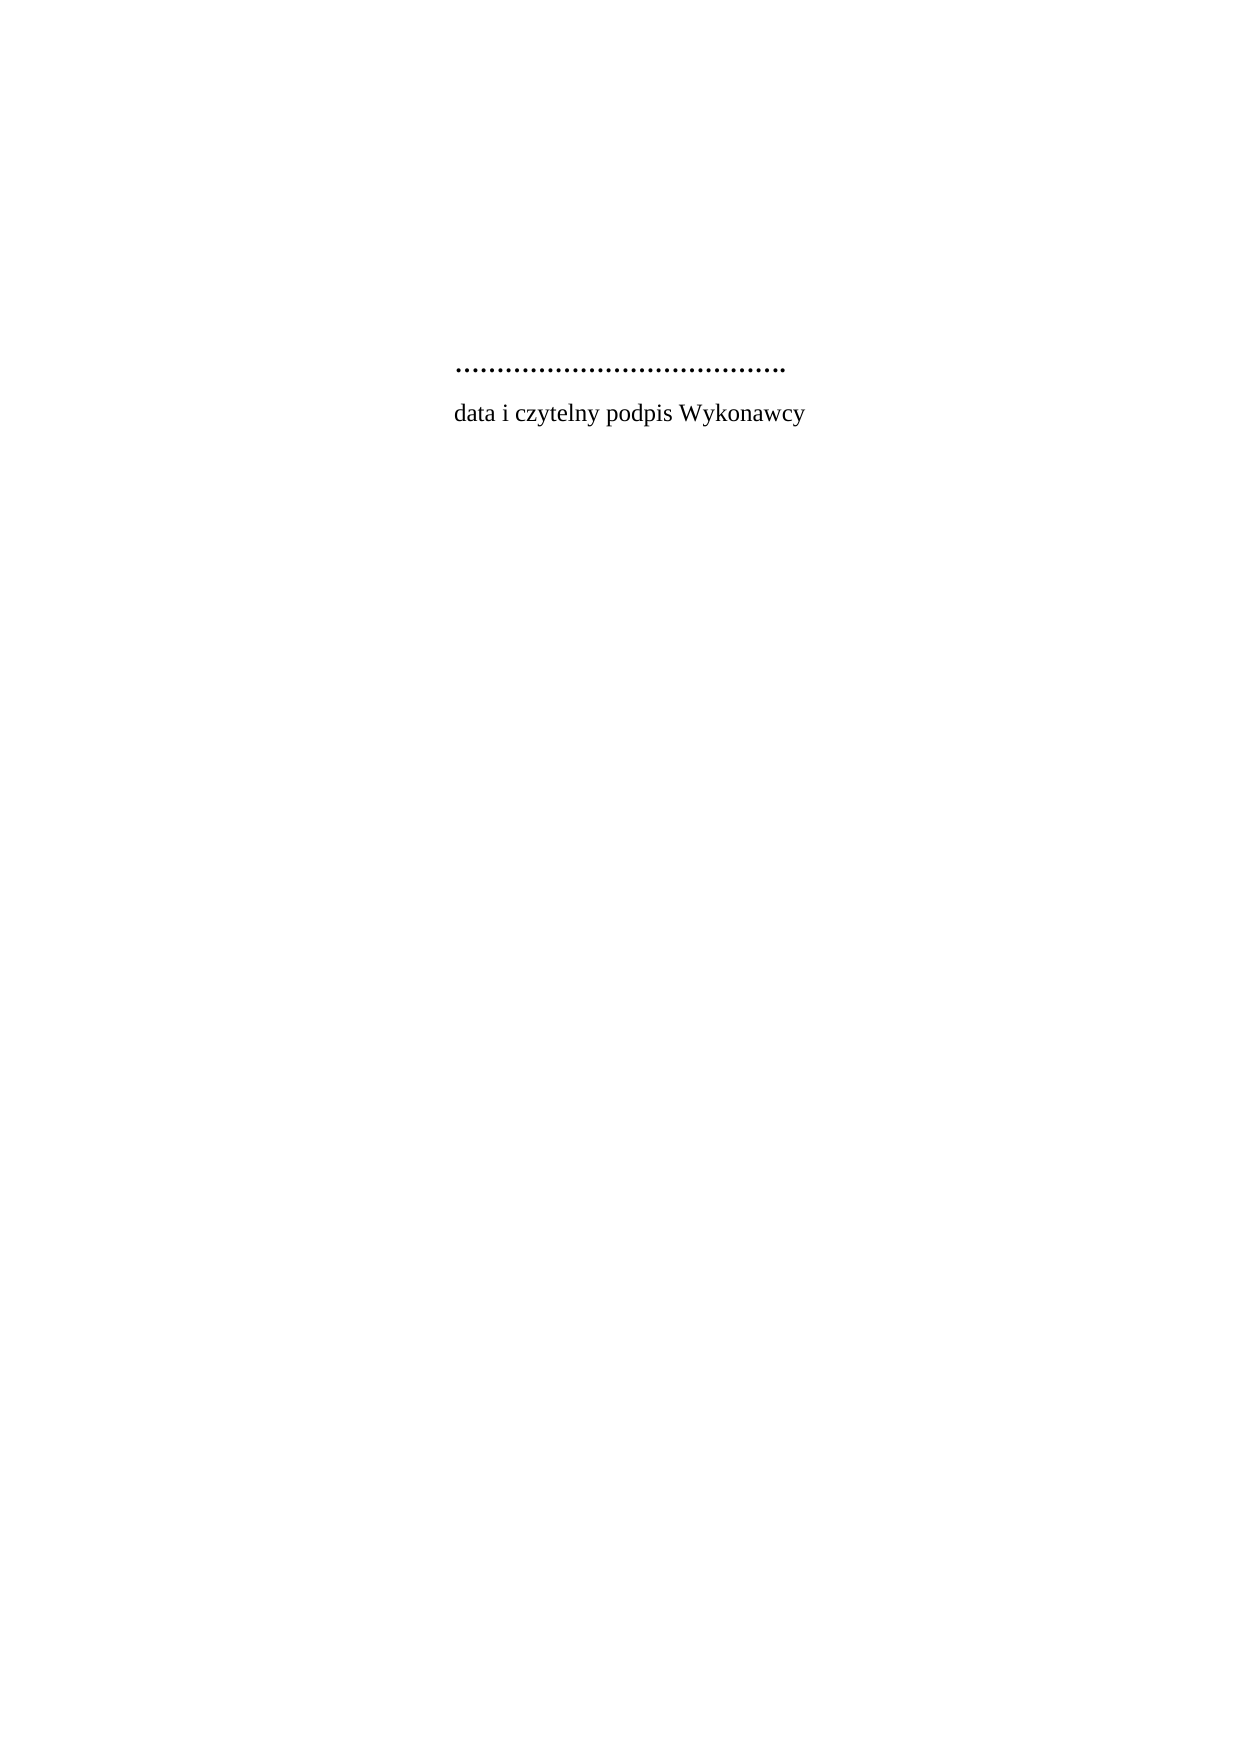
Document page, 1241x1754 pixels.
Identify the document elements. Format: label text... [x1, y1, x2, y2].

text data i czytelny podpis Wykonawcy [148, 398, 1089, 427]
text …………………………………. [148, 349, 1092, 378]
